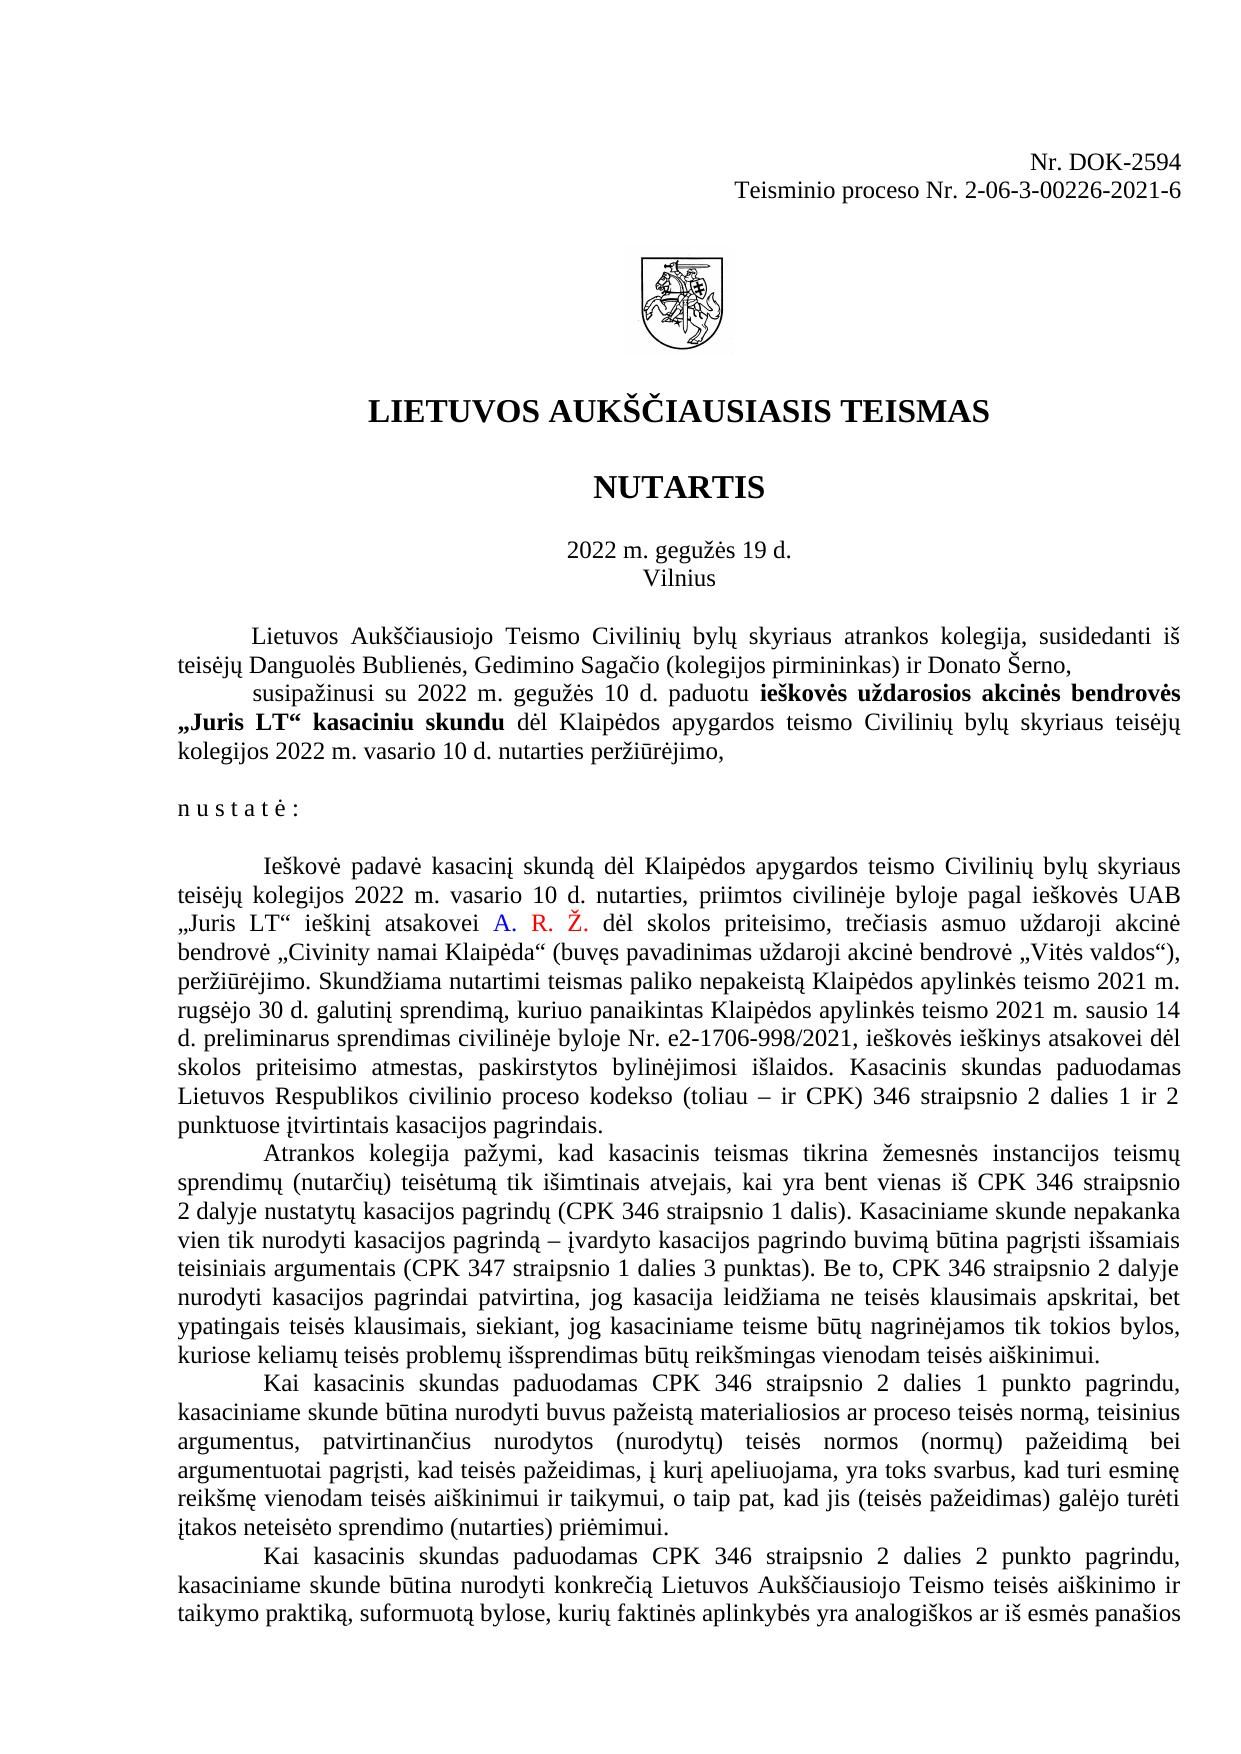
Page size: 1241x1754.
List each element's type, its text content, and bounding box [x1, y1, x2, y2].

text LIETUVOS AUKŠČIAUSIASIS TEISMAS [177, 391, 1181, 429]
text Ieškovė padavė kasacinį skundą dėl Klaipėdos apygardos teismo Civilinių bylų skyriaus teisėjų kolegijos 2022 m. vasario 10 d. nutarties, priimtos civilinėje byloje pagal ieškovės UAB „Juris LT“ ieškinį atsakovei A. R. Ž. dėl skolos priteisimo, trečiasis asmuo uždaroji akcinė bendrovė „Civinity namai Klaipėda“ (buvęs pavadinimas uždaroji akcinė bendrovė „Vitės valdos“), peržiūrėjimo. Skundžiama nutartimi teismas paliko nepakeistą Klaipėdos apylinkės teismo 2021 m. rugsėjo 30 d. galutinį sprendimą, kuriuo panaikintas Klaipėdos apylinkės teismo 2021 m. sausio 14 d. preliminarus sprendimas civilinėje byloje Nr. e2-1706-998/2021, ieškovės ieškinys atsakovei dėl skolos priteisimo atmestas, paskirstytos bylinėjimosi išlaidos. Kasacinis skundas paduodamas Lietuvos Respublikos civilinio proceso kodekso (toliau – ir CPK) 346 straipsnio 2 dalies 1 ir 2 punktuose įtvirtintais kasacijos pagrindais. [177, 851, 1181, 1138]
text Kai kasacinis skundas paduodamas CPK 346 straipsnio 2 dalies 2 punkto pagrindu, kasaciniame skunde būtina nurodyti konkrečią Lietuvos Aukščiausiojo Teismo teisės aiškinimo ir taikymo praktiką, suformuotą bylose, kurių faktinės aplinkybės yra analogiškos ar iš esmės panašios [177, 1541, 1181, 1627]
text Atrankos kolegija pažymi, kad kasacinis teismas tikrina žemesnės instancijos teismų sprendimų (nutarčių) teisėtumą tik išimtinais atvejais, kai yra bent vienas iš CPK 346 straipsnio 2 dalyje nustatytų kasacijos pagrindų (CPK 346 straipsnio 1 dalis). Kasaciniame skunde nepakanka vien tik nurodyti kasacijos pagrindą – įvardyto kasacijos pagrindo buvimą būtina pagrįsti išsamiais teisiniais argumentais (CPK 347 straipsnio 1 dalies 3 punktas). Be to, CPK 346 straipsnio 2 dalyje nurodyti kasacijos pagrindai patvirtina, jog kasacija leidžiama ne teisės klausimais apskritai, bet ypatingais teisės klausimais, siekiant, jog kasaciniame teisme būtų nagrinėjamos tik tokios bylos, kuriose keliamų teisės problemų išsprendimas būtų reikšmingas vienodam teisės aiškinimui. [177, 1138, 1181, 1368]
text n u s t a t ė : [177, 793, 1181, 822]
text susipažinusi su 2022 m. gegužės 10 d. paduotu ieškovės uždarosios akcinės bendrovės „Juris LT“ kasaciniu skundu dėl Klaipėdos apygardos teismo Civilinių bylų skyriaus teisėjų kolegijos 2022 m. vasario 10 d. nutarties peržiūrėjimo, [177, 678, 1181, 765]
text 2022 m. gegužės 19 d. [177, 535, 1181, 563]
text Nr. DOK-2594 [177, 147, 1181, 176]
text Kai kasacinis skundas paduodamas CPK 346 straipsnio 2 dalies 1 punkto pagrindu, kasaciniame skunde būtina nurodyti buvus pažeistą materialiosios ar proceso teisės normą, teisinius argumentus, patvirtinančius nurodytos (nurodytų) teisės normos (normų) pažeidimą bei argumentuotai pagrįsti, kad teisės pažeidimas, į kurį apeliuojama, yra toks svarbus, kad turi esminę reikšmę vienodam teisės aiškinimui ir taikymui, o taip pat, kad jis (teisės pažeidimas) galėjo turėti įtakos neteisėto sprendimo (nutarties) priėmimui. [177, 1368, 1181, 1541]
text Teisminio proceso Nr. 2-06-3-00226-2021-6 [177, 176, 1181, 204]
text Vilnius [177, 563, 1181, 592]
text Lietuvos Aukščiausiojo Teismo Civilinių bylų skyriaus atrankos kolegija, susidedanti iš teisėjų Danguolės Bublienės, Gedimino Sagačio (kolegijos pirmininkas) ir Donato Šerno, [177, 621, 1181, 678]
text NUTARTIS [177, 468, 1181, 506]
